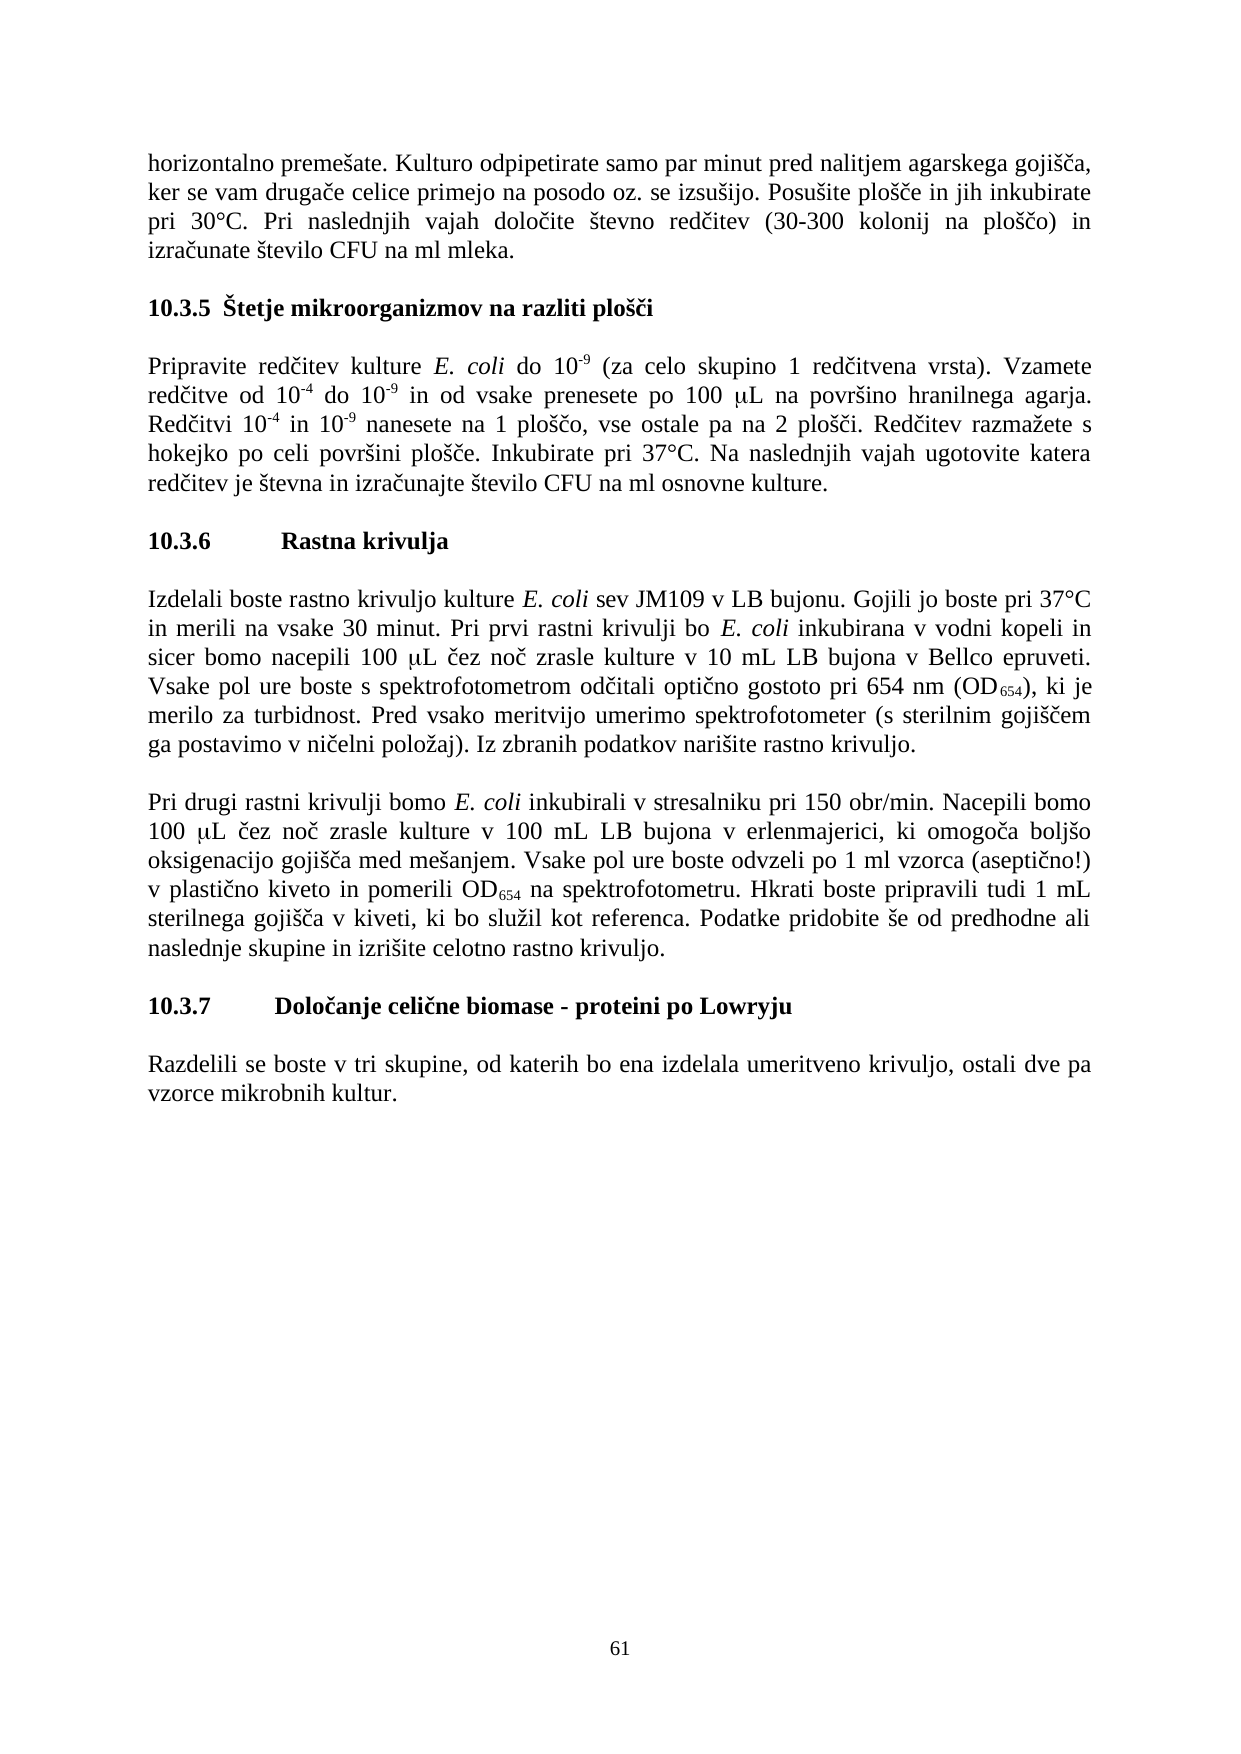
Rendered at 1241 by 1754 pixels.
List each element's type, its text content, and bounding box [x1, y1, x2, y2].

text Razdelili se boste v tri skupine, od katerih bo ena izdelala umeritveno krivuljo, ostali dve pa vzorce mikrobnih kultur. [148, 1049, 1092, 1107]
list Rastna krivulja [148, 526, 1092, 554]
list Štetje mikroorganizmov na razliti plošči [148, 293, 1092, 322]
text horizontalno premešate. Kulturo odpipetirate samo par minut pred nalitjem agarskega gojišča, ker se vam drugače celice primejo na posodo oz. se izsušijo. Posušite plošče in jih inkubirate pri 30°C. Pri naslednjih vajah določite števno redčitev (30-300 kolonij na ploščo) in izračunate število CFU na ml mleka. [148, 148, 1092, 264]
text Pripravite redčitev kulture E. coli do 10-9 (za celo skupino 1 redčitvena vrsta). Vzamete redčitve od 10-4 do 10-9 in od vsake prenesete po 100 L na površino hranilnega agarja. Redčitvi 10-4 in 10-9 nanesete na 1 ploščo, vse ostale pa na 2 plošči. Redčitev razmažete s hokejko po celi površini plošče. Inkubirate pri 37°C. Na naslednjih vajah ugotovite katera redčitev je števna in izračunajte število CFU na ml osnovne kulture. [148, 351, 1092, 496]
list Določanje celične biomase - proteini po Lowryju [148, 991, 1092, 1019]
text Izdelali boste rastno krivuljo kulture E. coli sev JM109 v LB bujonu. Gojili jo boste pri 37°C in merili na vsake 30 minut. Pri prvi rastni krivulji bo E. coli inkubirana v vodni kopeli in sicer bomo nacepili 100 L čez noč zrasle kulture v 10 mL LB bujona v Bellco epruveti. Vsake pol ure boste s spektrofotometrom odčitali optično gostoto pri 654 nm (OD654), ki je merilo za turbidnost. Pred vsako meritvijo umerimo spektrofotometer (s sterilnim gojiščem ga postavimo v ničelni položaj). Iz zbranih podatkov narišite rastno krivuljo. [148, 584, 1092, 758]
text Pri drugi rastni krivulji bomo E. coli inkubirali v stresalniku pri 150 obr/min. Nacepili bomo 100 L čez noč zrasle kulture v 100 mL LB bujona v erlenmajerici, ki omogoča boljšo oksigenacijo gojišča med mešanjem. Vsake pol ure boste odvzeli po 1 ml vzorca (aseptično!) v plastično kiveto in pomerili OD654 na spektrofotometru. Hkrati boste pripravili tudi 1 mL sterilnega gojišča v kiveti, ki bo služil kot referenca. Podatke pridobite še od predhodne ali naslednje skupine in izrišite celotno rastno krivuljo. [148, 787, 1092, 961]
